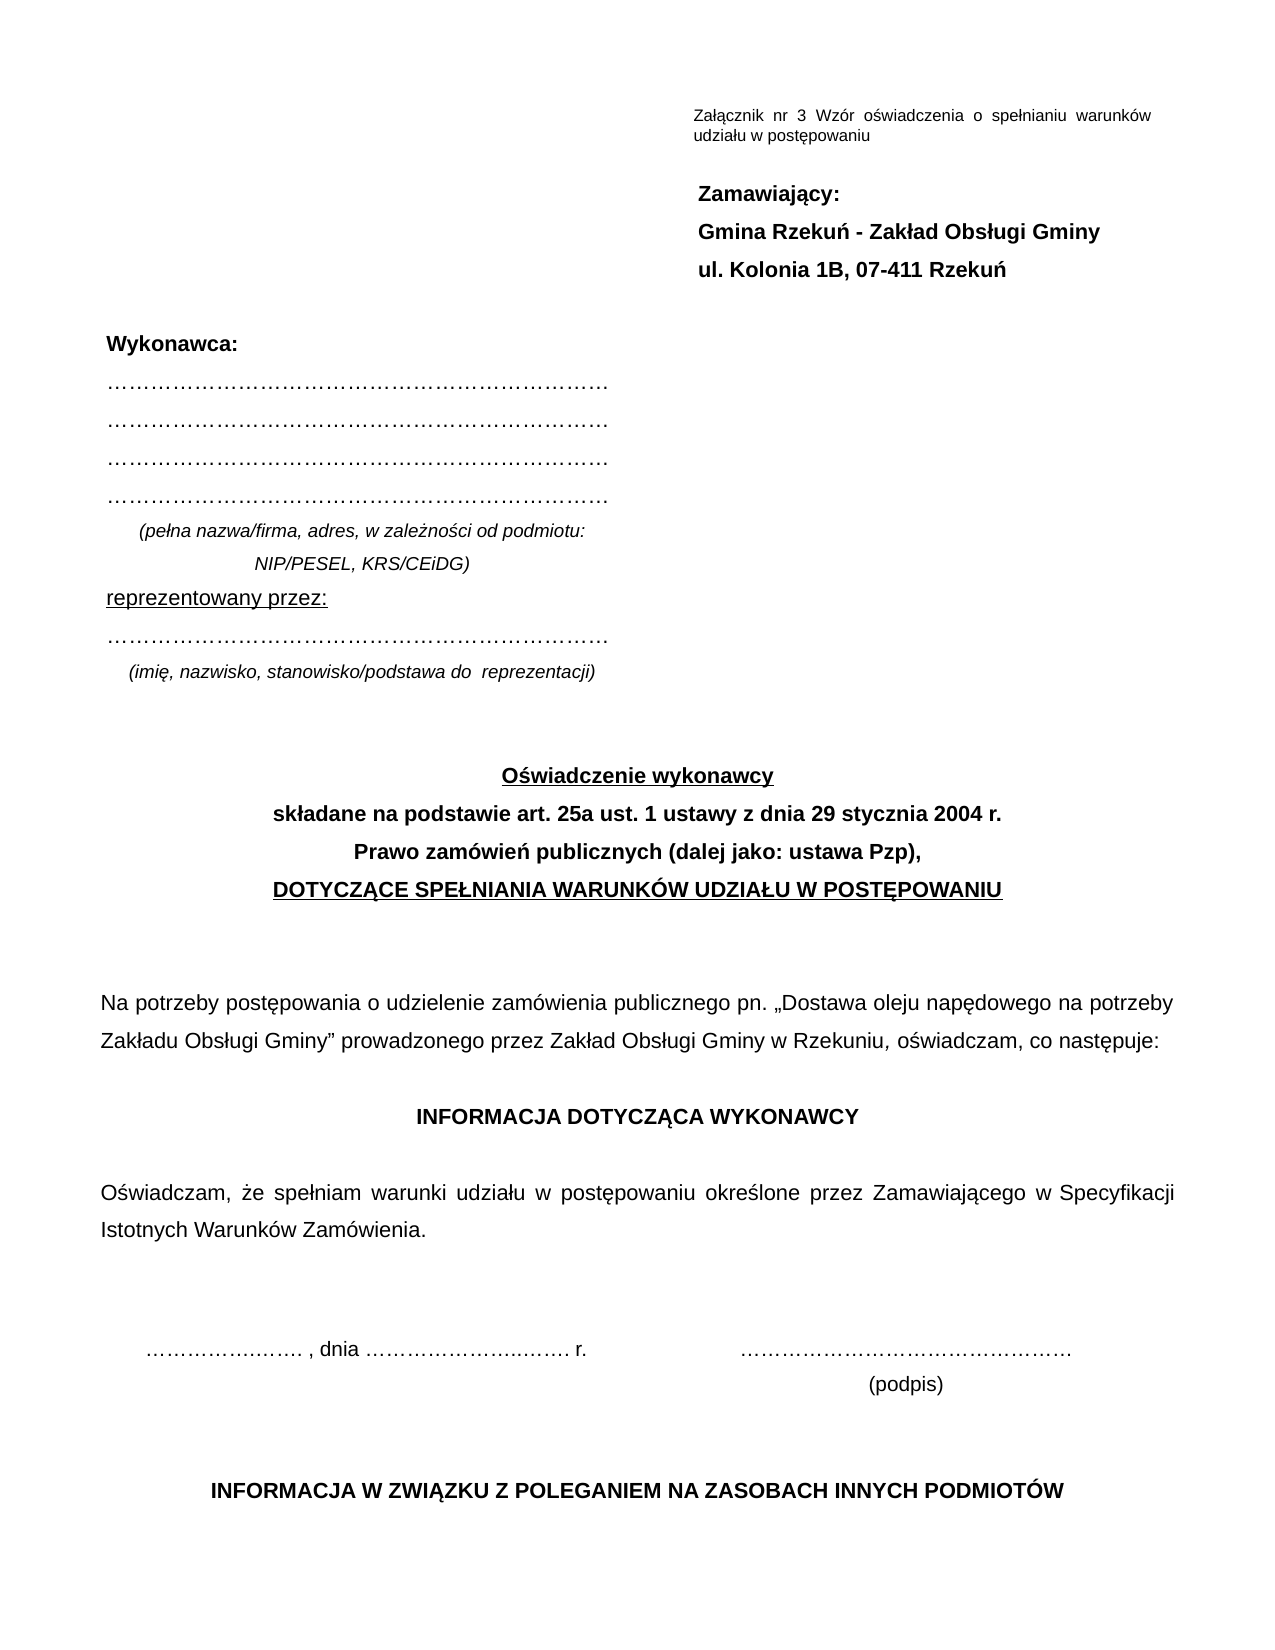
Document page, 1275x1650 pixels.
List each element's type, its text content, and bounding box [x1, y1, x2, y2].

text Oświadczam, że spełniam warunki udziału w postępowaniu określone przez Zamawiającego w Specyfikacji Istotnych Warunków Zamówienia. [100, 1179, 1174, 1242]
text INFORMACJA DOTYCZĄCA WYKONAWCY [100, 1104, 1174, 1129]
table_header Wykonawca: …………………………………………………………… …………………………………………………………… …………………………………………………………… …………………………………………………………… (pełna nazwa/firma, adres, w zależności od podmiotu: NIP/PESEL, KRS/CEiDG) reprezentowany przez: …………………………………………………………… (imię, nazwisko, stanowisko/podstawa do reprezentacji) [100, 326, 625, 688]
table_header Zamawiający: Gmina Rzekuń - Zakład Obsługi Gminy ul. Kolonia 1B, 07-411 Rzekuń [692, 175, 1160, 288]
table_header ………………………………………… (podpis) [638, 1331, 1174, 1402]
text składane na podstawie art. 25a ust. 1 ustawy z dnia 29 stycznia 2004 r. [100, 801, 1174, 826]
text Prawo zamówień publicznych (dalej jako: ustawa Pzp), [100, 839, 1174, 864]
text INFORMACJA W ZWIĄZKU Z POLEGANIEM NA ZASOBACH INNYCH PODMIOTÓW [100, 1478, 1174, 1503]
table_header Załącznik nr 3 Wzór oświadczenia o spełnianiu warunków udziału w postępowaniu [688, 100, 1157, 150]
text Na potrzeby postępowania o udzielenie zamówienia publicznego pn. „Dostawa oleju napędowego na potrzeby Zakładu Obsługi Gminy” prowadzonego przez Zakład Obsługi Gminy w Rzekuniu, oświadczam, co następuje: [100, 990, 1174, 1053]
text Oświadczenie wykonawcy [100, 763, 1174, 789]
text DOTYCZĄCE SPEŁNIANIA WARUNKÓW UDZIAŁU W POSTĘPOWANIU [100, 877, 1174, 902]
table_header …………….……. , dnia …………………..……. r. [100, 1331, 637, 1402]
